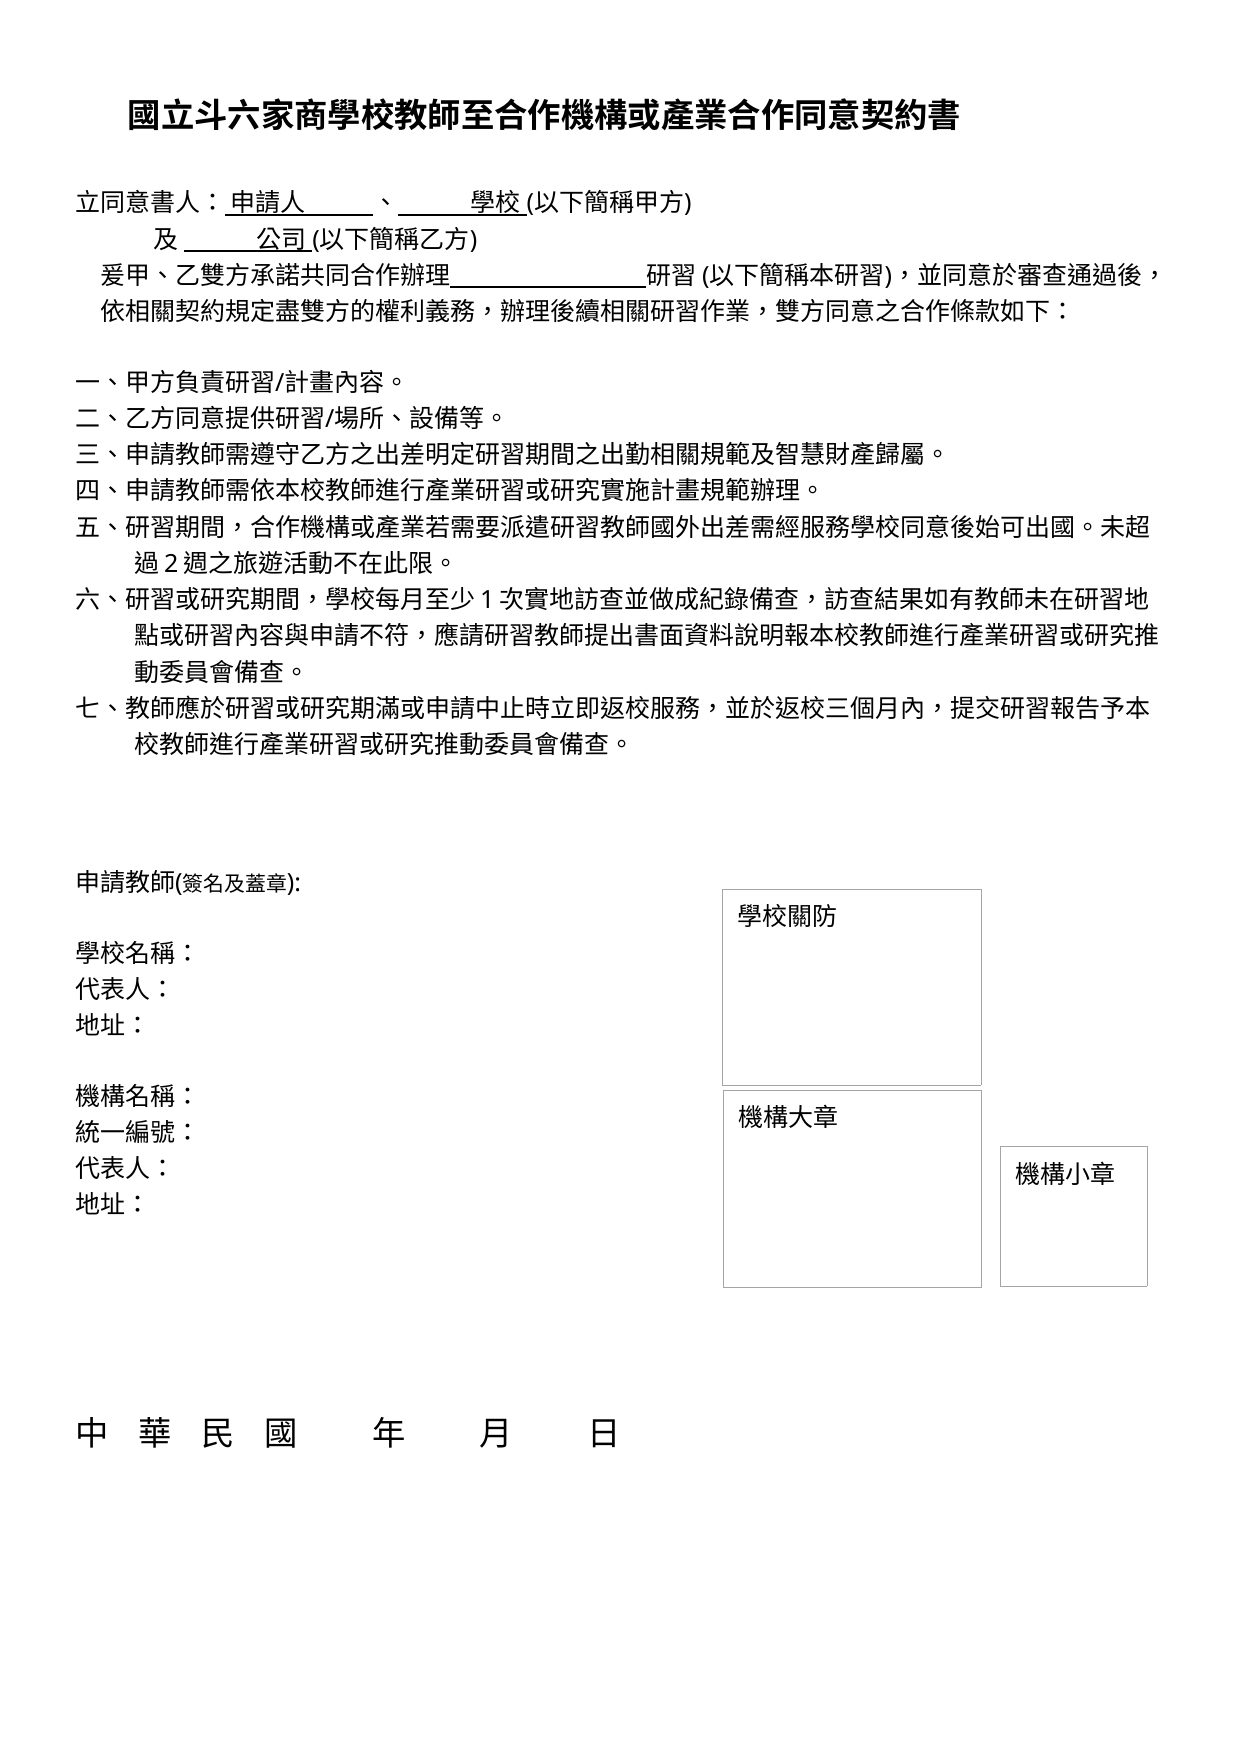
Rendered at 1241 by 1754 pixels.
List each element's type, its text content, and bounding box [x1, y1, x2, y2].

text 五、研習期間，合作機構或產業若需要派遣研習教師國外出差需經服務學校同意後始可出國。未超過2週之旅遊活動不在此限。 [75, 507, 1165, 579]
text [982, 1185, 1000, 1221]
text 立同意書人： 申請人 、 學校 (以下簡稱甲方) [75, 183, 1165, 219]
text 四、申請教師需依本校教師進行產業研習或研究實施計畫規範辦理。 [75, 471, 1165, 507]
text 中 華 民 國 年 月 日 [75, 1405, 1165, 1455]
text 學校名稱： [75, 933, 722, 969]
text 機構大章 [738, 1098, 966, 1134]
text [982, 1112, 1165, 1148]
text 三、申請教師需遵守乙方之出差明定研習期間之出勤相關規範及智慧財產歸屬。 [75, 434, 1165, 471]
text 機構名稱： [75, 1076, 1165, 1112]
text [1148, 1148, 1165, 1185]
text 及 公司 (以下簡稱乙方) [75, 219, 1165, 255]
text [982, 969, 1165, 1006]
text [982, 1006, 1165, 1042]
text 二、乙方同意提供研習/場所、設備等。 [75, 398, 1165, 434]
text 一、甲方負責研習/計畫內容。 [75, 362, 1165, 398]
text 國立斗六家商學校教師至合作機構或產業合作同意契約書 [75, 87, 1165, 137]
text 爰甲、乙雙方承諾共同合作辦理 研習 (以下簡稱本研習)，並同意於審查通過後，依相關契約規定盡雙方的權利義務，辦理後續相關研習作業，雙方同意之合作條款如下： [100, 255, 1165, 328]
text 代表人： [75, 1148, 723, 1185]
text [982, 933, 1165, 969]
text 地址： [75, 1185, 723, 1221]
text 地址： [75, 1006, 722, 1042]
text 代表人： [75, 969, 722, 1006]
text [982, 1148, 1000, 1185]
text 統一編號： [75, 1112, 723, 1148]
text 七、教師應於研習或研究期滿或申請中止時立即返校服務，並於返校三個月內，提交研習報告予本校教師進行產業研習或研究推動委員會備查。 [75, 688, 1165, 761]
text 申請教師(簽名及蓋章): [75, 863, 1165, 899]
text 學校關防 [737, 896, 966, 932]
text 六、研習或研究期間，學校每月至少1次實地訪查並做成紀錄備查，訪查結果如有教師未在研習地點或研習內容與申請不符，應請研習教師提出書面資料說明報本校教師進行產業研習或研究推動委員會備查。 [75, 579, 1165, 688]
text 機構小章 [1015, 1154, 1132, 1190]
text [1148, 1185, 1165, 1221]
